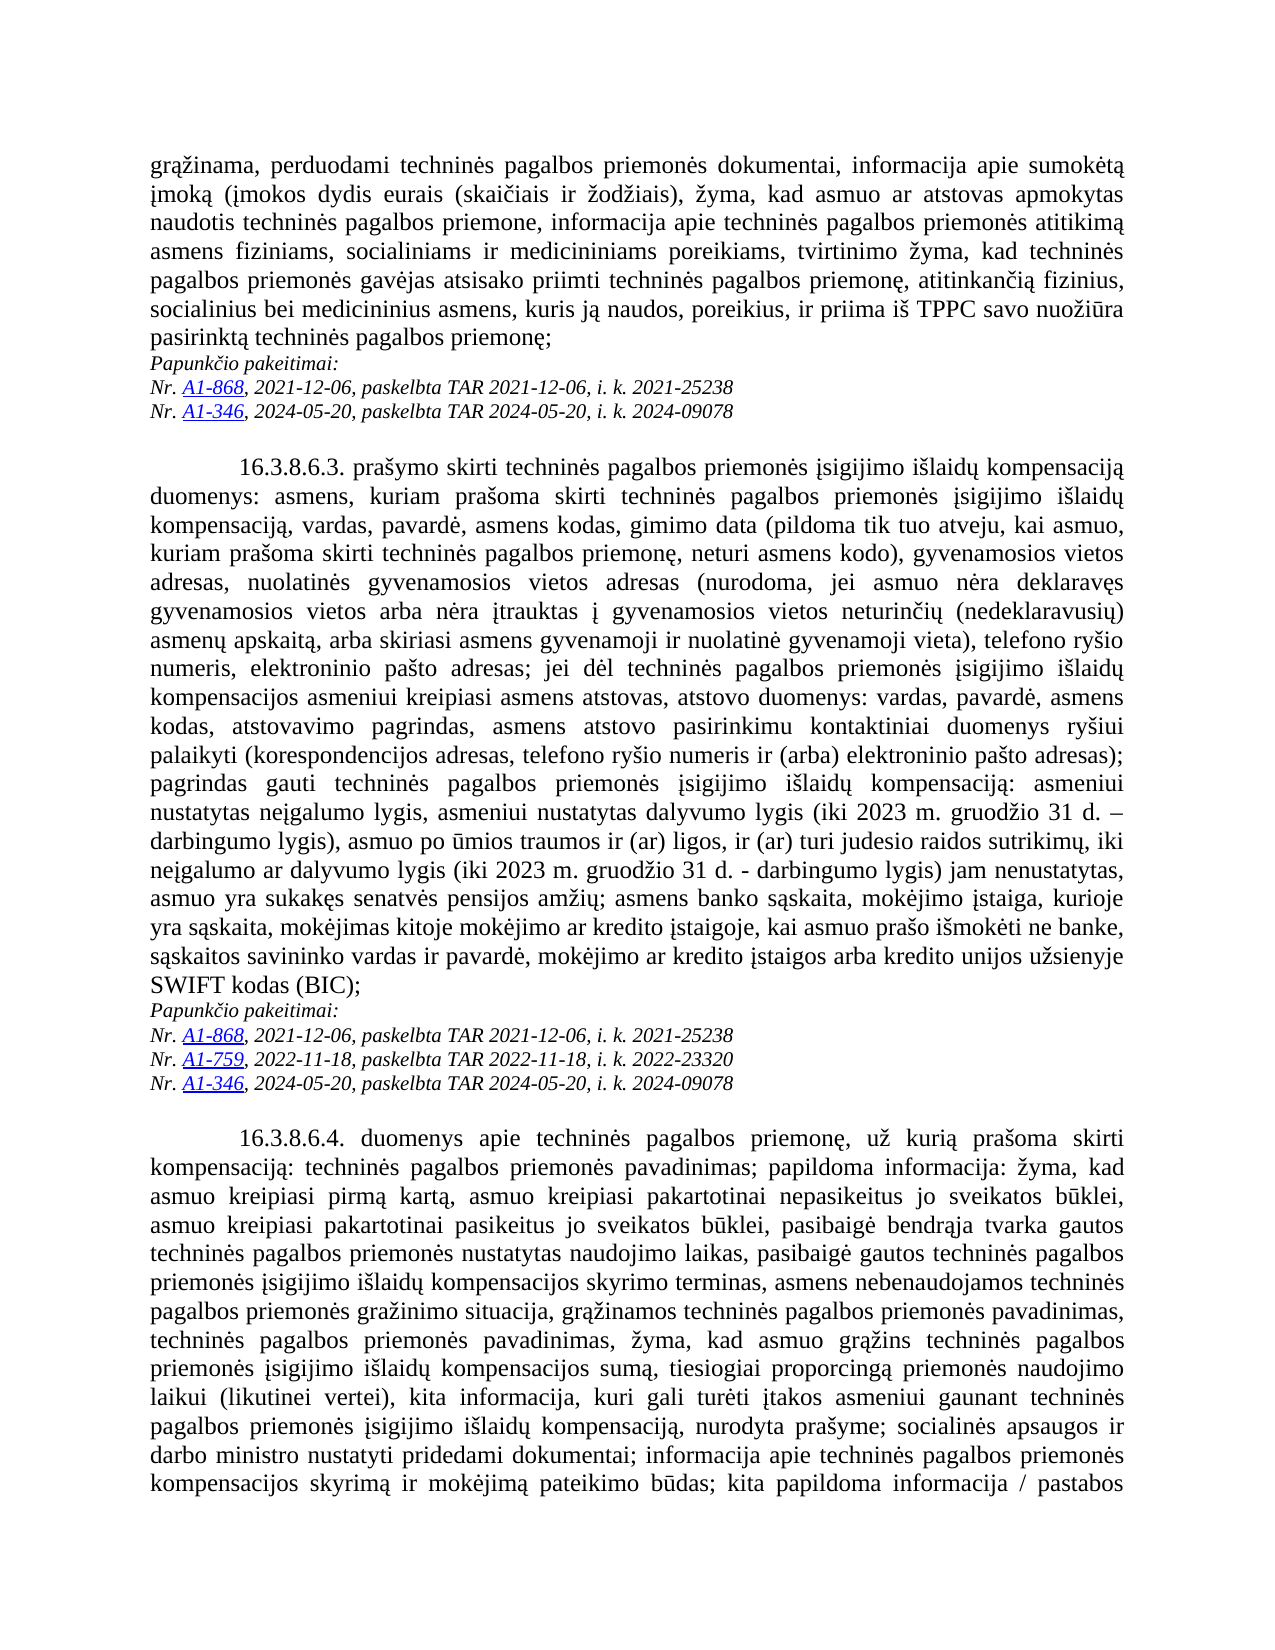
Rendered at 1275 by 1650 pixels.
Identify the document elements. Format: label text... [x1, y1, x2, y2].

text Nr. A1-346, 2024-05-20, paskelbta TAR 2024-05-20, i. k. 2024-09078 [150, 399, 1125, 423]
text Nr. A1-759, 2022-11-18, paskelbta TAR 2022-11-18, i. k. 2022-23320 [150, 1047, 1125, 1071]
text Nr. A1-346, 2024-05-20, paskelbta TAR 2024-05-20, i. k. 2024-09078 [150, 1071, 1125, 1095]
text grąžinama, perduodami techninės pagalbos priemonės dokumentai, informacija apie sumokėtą įmoką (įmokos dydis eurais (skaičiais ir žodžiais), žyma, kad asmuo ar atstovas apmokytas naudotis techninės pagalbos priemone, informacija apie techninės pagalbos priemonės atitikimą asmens fiziniams, socialiniams ir medicininiams poreikiams, tvirtinimo žyma, kad techninės pagalbos priemonės gavėjas atsisako priimti techninės pagalbos priemonę, atitinkančią fizinius, socialinius bei medicininius asmens, kuris ją naudos, poreikius, ir priima iš TPPC savo nuožiūra pasirinktą techninės pagalbos priemonę; [150, 150, 1125, 351]
text Nr. A1-868, 2021-12-06, paskelbta TAR 2021-12-06, i. k. 2021-25238 [150, 1022, 1125, 1047]
text Nr. A1-868, 2021-12-06, paskelbta TAR 2021-12-06, i. k. 2021-25238 [150, 375, 1125, 399]
text 16.3.8.6.4. duomenys apie techninės pagalbos priemonę, už kurią prašoma skirti kompensaciją: techninės pagalbos priemonės pavadinimas; papildoma informacija: žyma, kad asmuo kreipiasi pirmą kartą, asmuo kreipiasi pakartotinai nepasikeitus jo sveikatos būklei, asmuo kreipiasi pakartotinai pasikeitus jo sveikatos būklei, pasibaigė bendrąja tvarka gautos techninės pagalbos priemonės nustatytas naudojimo laikas, pasibaigė gautos techninės pagalbos priemonės įsigijimo išlaidų kompensacijos skyrimo terminas, asmens nebenaudojamos techninės pagalbos priemonės gražinimo situacija, grąžinamos techninės pagalbos priemonės pavadinimas, techninės pagalbos priemonės pavadinimas, žyma, kad asmuo grąžins techninės pagalbos priemonės įsigijimo išlaidų kompensacijos sumą, tiesiogiai proporcingą priemonės naudojimo laikui (likutinei vertei), kita informacija, kuri gali turėti įtakos asmeniui gaunant techninės pagalbos priemonės įsigijimo išlaidų kompensaciją, nurodyta prašyme; socialinės apsaugos ir darbo ministro nustatyti pridedami dokumentai; informacija apie techninės pagalbos priemonės kompensacijos skyrimą ir mokėjimą pateikimo būdas; kita papildoma informacija / pastabos [150, 1123, 1125, 1497]
text 16.3.8.6.3. prašymo skirti techninės pagalbos priemonės įsigijimo išlaidų kompensaciją duomenys: asmens, kuriam prašoma skirti techninės pagalbos priemonės įsigijimo išlaidų kompensaciją, vardas, pavardė, asmens kodas, gimimo data (pildoma tik tuo atveju, kai asmuo, kuriam prašoma skirti techninės pagalbos priemonę, neturi asmens kodo), gyvenamosios vietos adresas, nuolatinės gyvenamosios vietos adresas (nurodoma, jei asmuo nėra deklaravęs gyvenamosios vietos arba nėra įtrauktas į gyvenamosios vietos neturinčių (nedeklaravusių) asmenų apskaitą, arba skiriasi asmens gyvenamoji ir nuolatinė gyvenamoji vieta), telefono ryšio numeris, elektroninio pašto adresas; jei dėl techninės pagalbos priemonės įsigijimo išlaidų kompensacijos asmeniui kreipiasi asmens atstovas, atstovo duomenys: vardas, pavardė, asmens kodas, atstovavimo pagrindas, asmens atstovo pasirinkimu kontaktiniai duomenys ryšiui palaikyti (korespondencijos adresas, telefono ryšio numeris ir (arba) elektroninio pašto adresas); pagrindas gauti techninės pagalbos priemonės įsigijimo išlaidų kompensaciją: asmeniui nustatytas neįgalumo lygis, asmeniui nustatytas dalyvumo lygis (iki 2023 m. gruodžio 31 d. – darbingumo lygis), asmuo po ūmios traumos ir (ar) ligos, ir (ar) turi judesio raidos sutrikimų, iki neįgalumo ar dalyvumo lygis (iki 2023 m. gruodžio 31 d. - darbingumo lygis) jam nenustatytas, asmuo yra sukakęs senatvės pensijos amžių; asmens banko sąskaita, mokėjimo įstaiga, kurioje yra sąskaita, mokėjimas kitoje mokėjimo ar kredito įstaigoje, kai asmuo prašo išmokėti ne banke, sąskaitos savininko vardas ir pavardė, mokėjimo ar kredito įstaigos arba kredito unijos užsienyje SWIFT kodas (BIC); [150, 452, 1125, 998]
text Papunkčio pakeitimai: [150, 998, 1125, 1022]
text Papunkčio pakeitimai: [150, 351, 1125, 375]
